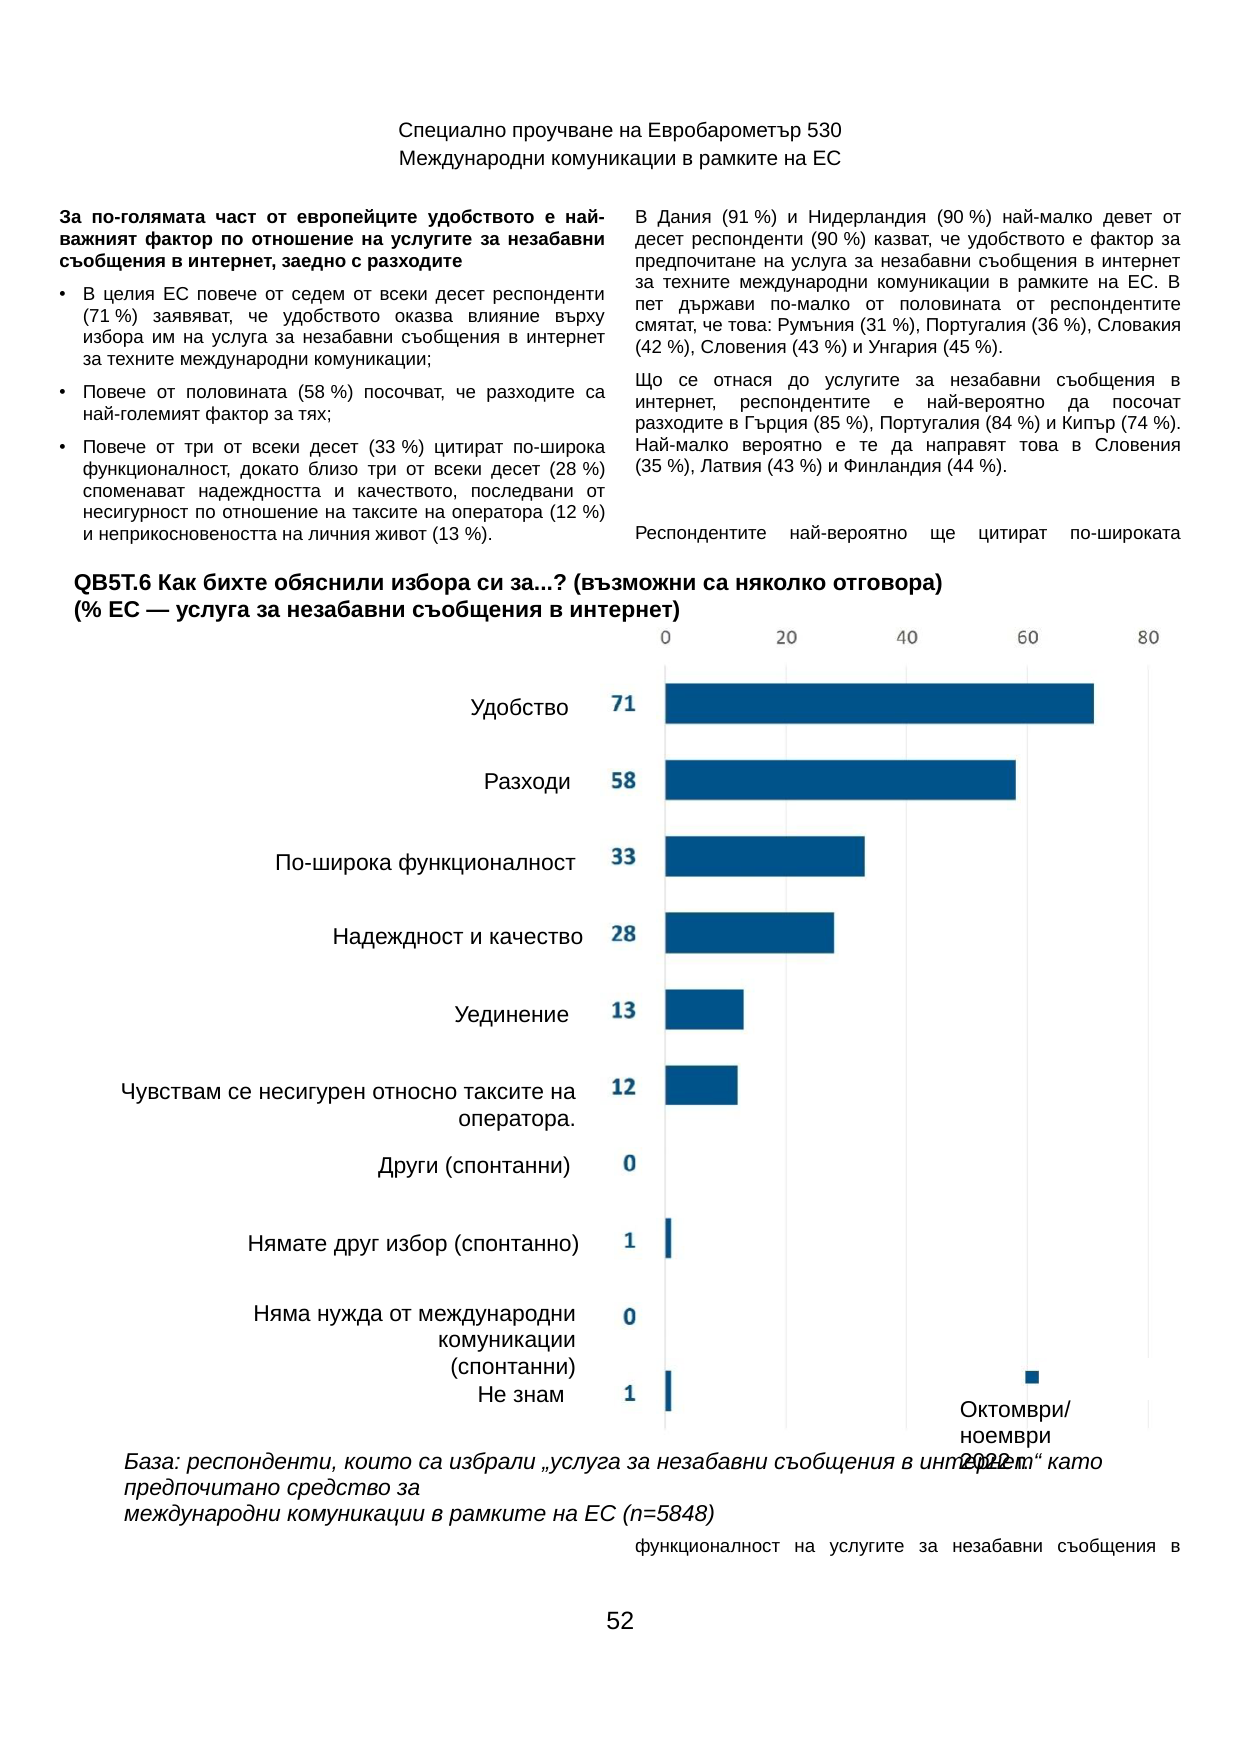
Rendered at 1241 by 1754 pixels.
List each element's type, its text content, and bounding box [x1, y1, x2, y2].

list Повече от половината (58 %) посочват, че разходите са най-големият фактор за тях; [59, 381, 605, 424]
text Що се отнася до услугите за незабавни съобщения в интернет, респондентите е най-вероятно да посочат разходите в Гърция (85 %), Португалия (84 %) и Кипър (74 %). Най-малко вероятно е те да направят това в Словения (35 %), Латвия (43 %) и Финландия (44 %). [635, 369, 1181, 477]
picture [975, 1455, 981, 1462]
list В целия ЕС повече от седем от всеки десет респонденти (71 %) заявяват, че удобството оказва влияние върху избора им на услуга за незабавни съобщения в интернет за техните международни комуникации; [59, 283, 605, 369]
picture [987, 1455, 994, 1462]
text За по-голямата част от европейците удобството е най-важният фактор по отношение на услугите за незабавни съобщения в интернет, заедно с разходите [59, 206, 605, 271]
picture [593, 612, 1174, 1462]
list Повече от три от всеки десет (33 %) цитират по-широка функционалност, докато близо три от всеки десет (28 %) споменават надеждността и качеството, последвани от несигурност по отношение на таксите на оператора (12 %) и неприкосновеността на личния живот (13 %). [59, 436, 605, 544]
picture [961, 1455, 968, 1462]
picture [1000, 1455, 1006, 1462]
text Респондентите най-вероятно ще цитират по-широката функционалност на услугите за незабавни съобщения в Австрия (68 %), Кипър (55 %) и Словения (48 %), като най-ниски резултати в това отношение са регистрирани в Ирландия (14 %), Финландия (18 %) и Испания и Франция (и двете по 19 %). [635, 522, 1181, 1556]
text В Дания (91 %) и Нидерландия (90 %) най-малко девет от десет респонденти (90 %) казват, че удобството е фактор за предпочитане на услуга за незабавни съобщения в интернет за техните международни комуникации в рамките на ЕС. В пет държави по-малко от половината от респондентите смятат, че това: Румъния (31 %), Португалия (36 %), Словакия (42 %), Словения (43 %) и Унгария (45 %). [635, 206, 1181, 357]
